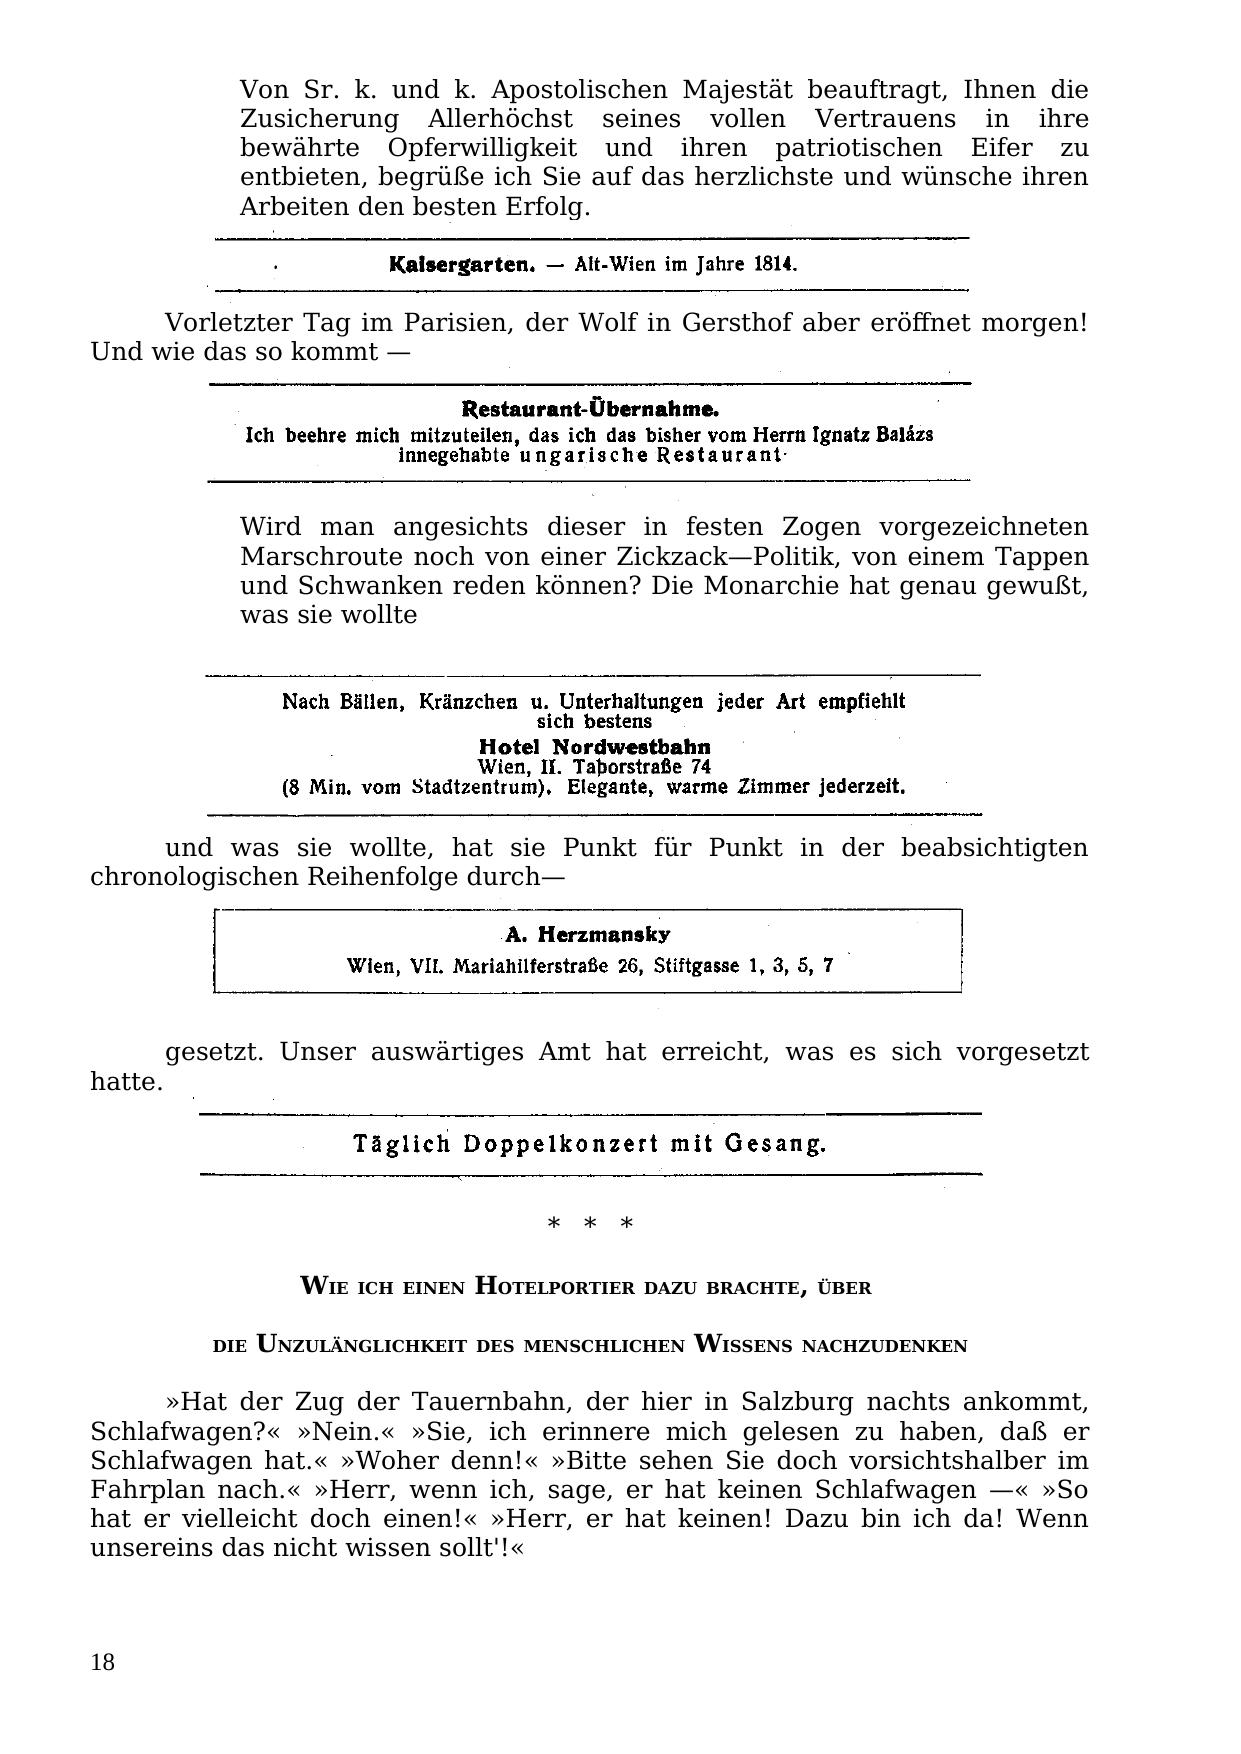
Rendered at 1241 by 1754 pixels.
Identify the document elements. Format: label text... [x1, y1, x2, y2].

text Von Sr. k. und k. Apostolischen Majestät beauftragt, Ihnen die Zusicherung Allerhöchst seines vollen Vertrauens in ihre bewährte Opferwilligkeit und ihren patriotischen Eifer zu entbieten, begrüße ich Sie auf das herzlichste und wünsche ihren Arbeiten den besten Erfolg. [240, 75, 1091, 221]
picture [202, 366, 978, 501]
text und was sie wollte, hat sie Punkt für Punkt in der beabsichtigten chronologischen Reihenfolge durch— [90, 658, 1091, 892]
text »Hat der Zug der Tauernbahn, der hier in Salzburg nachts ankommt, Schlafwagen?« »Nein.« »Sie, ich erinnere mich gelesen zu haben, daß er Schlafwagen hat.« »Woher denn!« »Bitte sehen Sie doch vorsichtshalber im Fahrplan nach.« »Herr, wenn ich, sage, er hat keinen Schlafwagen —« »So hat er vielleicht doch einen!« »Herr, er hat keinen! Dazu bin ich da! Wenn unsereins das nicht wissen sollt'!« [90, 1387, 1091, 1562]
picture [192, 1095, 989, 1199]
picture [206, 220, 974, 306]
text * * * [90, 1096, 1091, 1242]
picture [208, 891, 973, 1013]
text Wird man angesichts dieser in festen Zogen vorgezeichneten Marschroute noch von einer Zickzack—Politik, von einem Tappen und Schwanken reden können? Die Monarchie hat genau gewußt, was sie wollte [240, 367, 1091, 629]
picture [195, 658, 985, 833]
text gesetzt. Unser auswärtiges Amt hat erreicht, was es sich vorgesetzt hatte. [90, 892, 1091, 1096]
text Vorletzter Tag im Parisien, der Wolf in Gersthof aber eröffnet morgen! Und wie das so kommt — [90, 221, 1091, 367]
text Wie ich einen Hotelportier dazu brachte, über die Unzulänglichkeit des menschlichen Wissens nachzudenken [90, 1242, 1091, 1358]
